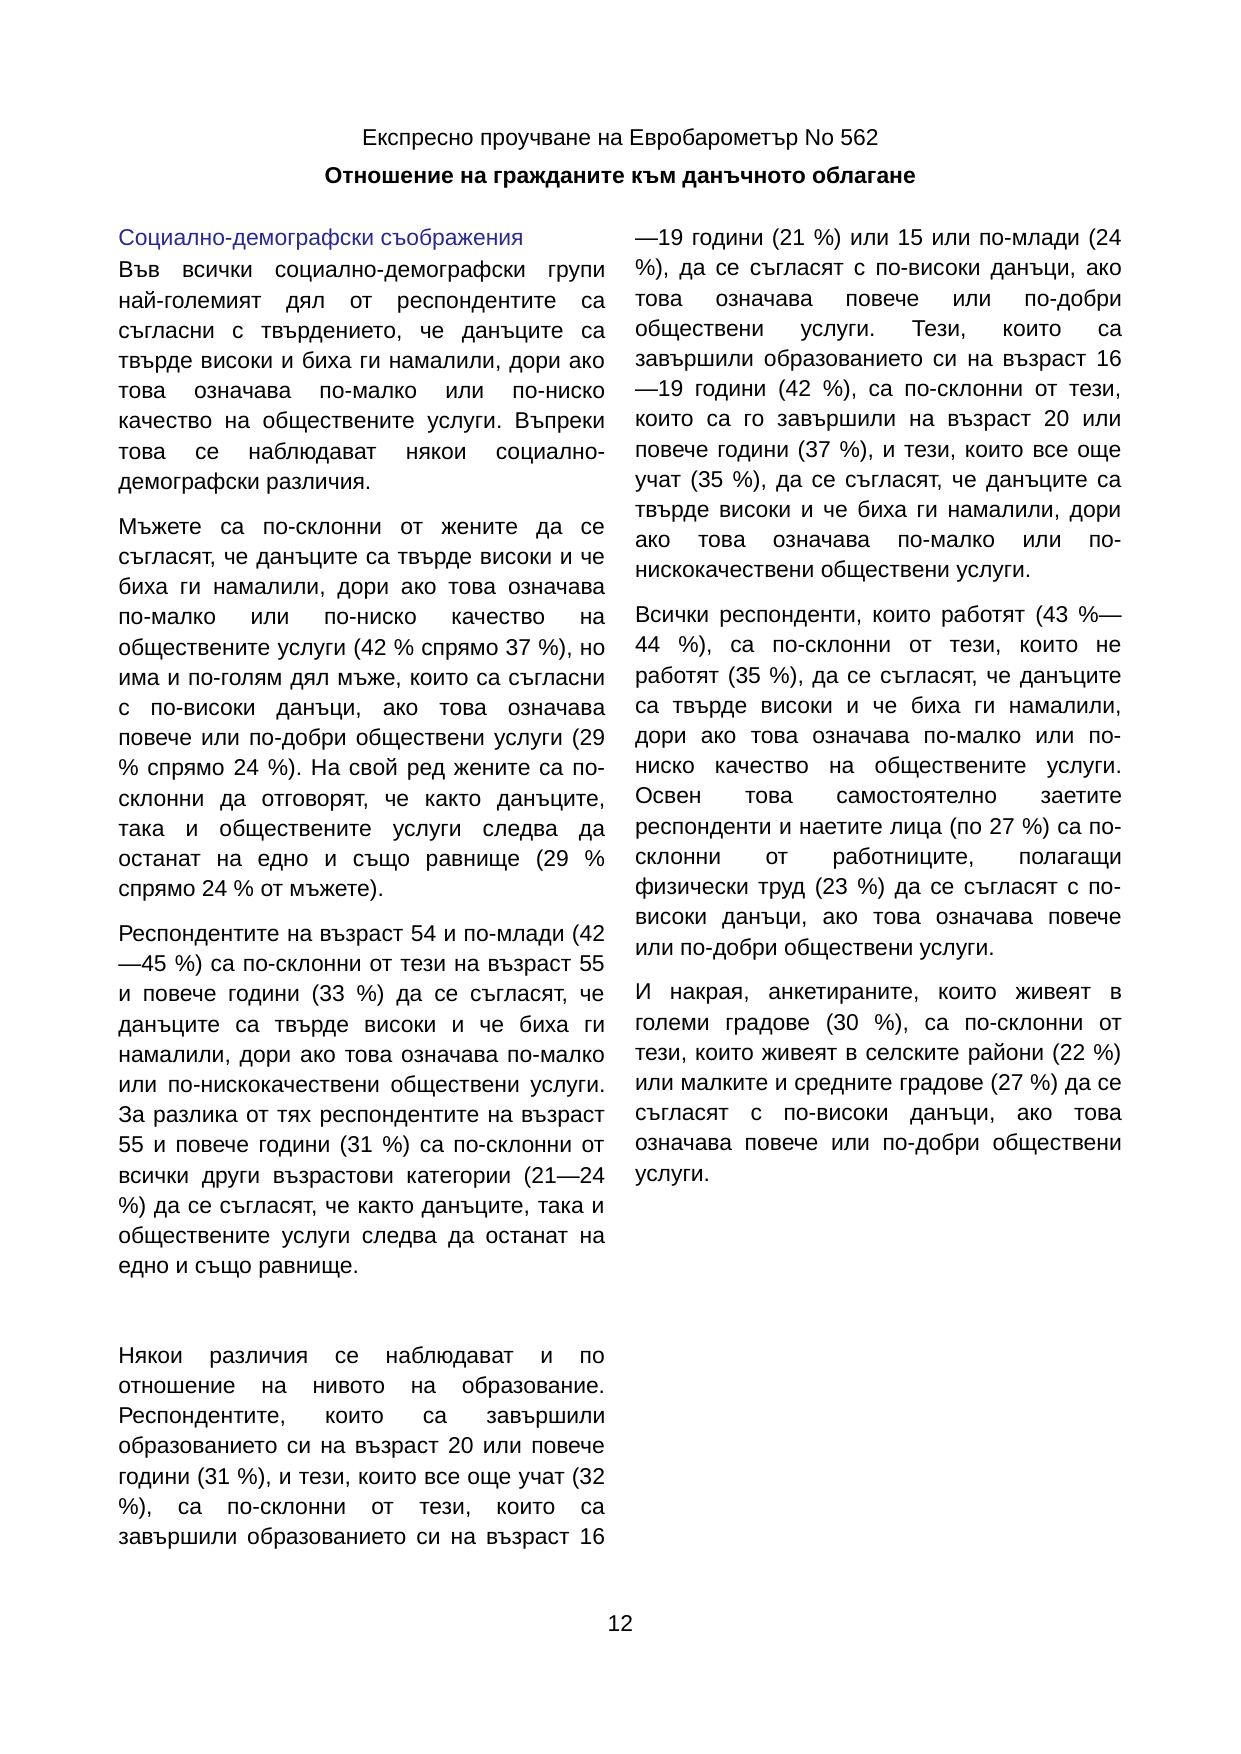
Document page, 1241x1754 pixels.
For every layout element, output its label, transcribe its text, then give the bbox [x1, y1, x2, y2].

text Мъжете са по-склонни от жените да се съгласят, че данъците са твърде високи и че биха ги намалили, дори ако това означава по-малко или по-ниско качество на обществените услуги (42 % спрямо 37 %), но има и по-голям дял мъже, които са съгласни с по-високи данъци, ако това означава повече или по-добри обществени услуги (29 % спрямо 24 %). На свой ред жените са по-склонни да отговорят, че както данъците, така и обществените услуги следва да останат на едно и също равнище (29 % спрямо 24 % от мъжете). [118, 513, 605, 901]
text Социално-демографски съображения [118, 224, 605, 250]
text —19 години (21 %) или 15 или по-млади (24 %), да се съгласят с по-високи данъци, ако това означава повече или по-добри обществени услуги. Тези, които са завършили образованието си на възраст 16—19 години (42 %), са по-склонни от тези, които са го завършили на възраст 20 или повече години (37 %), и тези, които все още учат (35 %), да се съгласят, че данъците са твърде високи и че биха ги намалили, дори ако това означава по-малко или по-нискокачествени обществени услуги. [635, 224, 1122, 583]
text Всички респонденти, които работят (43 %—44 %), са по-склонни от тези, които не работят (35 %), да се съгласят, че данъците са твърде високи и че биха ги намалили, дори ако това означава по-малко или по-ниско качество на обществените услуги. Освен това самостоятелно заетите респонденти и наетите лица (по 27 %) са по-склонни от работниците, полагащи физически труд (23 %) да се съгласят с по-високи данъци, ако това означава повече или по-добри обществени услуги. [635, 601, 1122, 960]
text Респондентите на възраст 54 и по-млади (42—45 %) са по-склонни от тези на възраст 55 и повече години (33 %) да се съгласят, че данъците са твърде високи и че биха ги намалили, дори ако това означава по-малко или по-нискокачествени обществени услуги. За разлика от тях респондентите на възраст 55 и повече години (31 %) са по-склонни от всички други възрастови категории (21—24 %) да се съгласят, че както данъците, така и обществените услуги следва да останат на едно и също равнище. [118, 920, 605, 1278]
text Някои различия се наблюдават и по отношение на нивото на образование. Респондентите, които са завършили образованието си на възраст 20 или повече години (31 %), и тези, които все още учат (32 %), са по-склонни от тези, които са завършили образованието си на възраст 16 [118, 1342, 605, 1549]
text Във всички социално-демографски групи най-големият дял от респондентите са съгласни с твърдението, че данъците са твърде високи и биха ги намалили, дори ако това означава по-малко или по-ниско качество на обществените услуги. Въпреки това се наблюдават някои социално-демографски различия. [118, 256, 605, 494]
text И накрая, анкетираните, които живеят в големи градове (30 %), са по-склонни от тези, които живеят в селските райони (22 %) или малките и средните градове (27 %) да се съгласят с по-високи данъци, ако това означава повече или по-добри обществени услуги. [635, 978, 1122, 1186]
